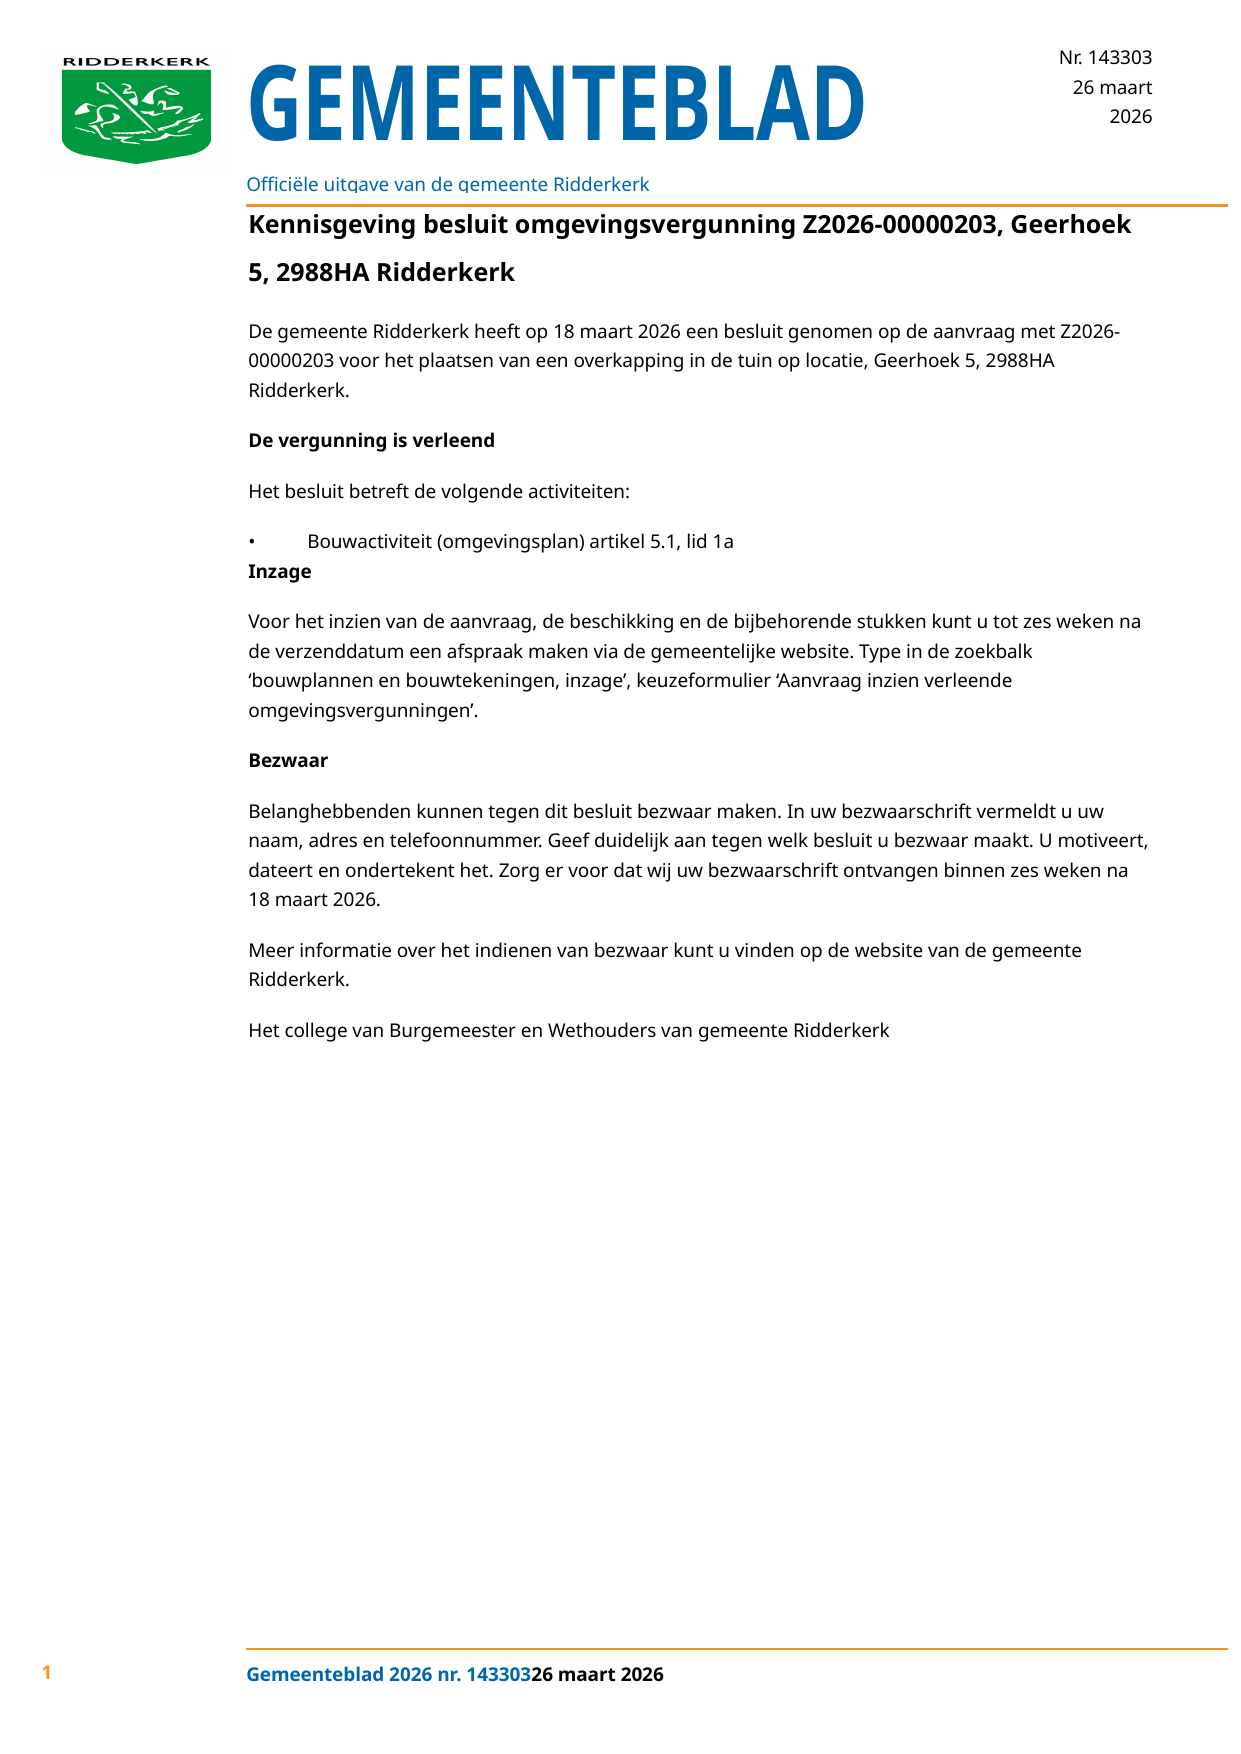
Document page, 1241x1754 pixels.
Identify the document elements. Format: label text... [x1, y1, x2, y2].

text Bezwaar [248, 747, 1152, 773]
text Voor het inzien van de aanvraag, de beschikking en de bijbehorende stukken kunt u tot zes weken na de verzenddatum een afspraak maken via de gemeentelijke website. Type in de zoekbalk ‘bouwplannen en bouwtekeningen, inzage’, keuzeformulier ‘Aanvraag inzien verleende omgevingsvergunningen’. [248, 608, 1152, 723]
text Belanghebbenden kunnen tegen dit besluit bezwaar maken. In uw bezwaarschrift vermeldt u uw naam, adres en telefoonnummer. Geef duidelijk aan tegen welk besluit u bezwaar maakt. U motiveert, dateert en ondertekent het. Zorg er voor dat wij uw bezwaarschrift ontvangen binnen zes weken na 18 maart 2026. [248, 798, 1152, 912]
text De gemeente Ridderkerk heeft op 18 maart 2026 een besluit genomen op de aanvraag met Z2026-00000203 voor het plaatsen van een overkapping in de tuin op locatie, Geerhoek 5, 2988HA Ridderkerk. [248, 318, 1152, 403]
picture [41, 47, 231, 172]
text Meer informatie over het indienen van bezwaar kunt u vinden op de website van de gemeente Ridderkerk. [248, 937, 1152, 992]
text De vergunning is verleend [248, 427, 1152, 453]
list Bouwactiviteit (omgevingsplan) artikel 5.1, lid 1a [248, 528, 1152, 554]
text Kennisgeving besluit omgevingsvergunning Z2026-00000203, Geerhoek 5, 2988HA Ridderkerk [248, 207, 1152, 288]
text Het besluit betreft de volgende activiteiten: [248, 478, 1152, 504]
text Het college van Burgemeester en Wethouders van gemeente Ridderkerk [248, 1017, 1152, 1043]
text Inzage [248, 558, 1152, 584]
